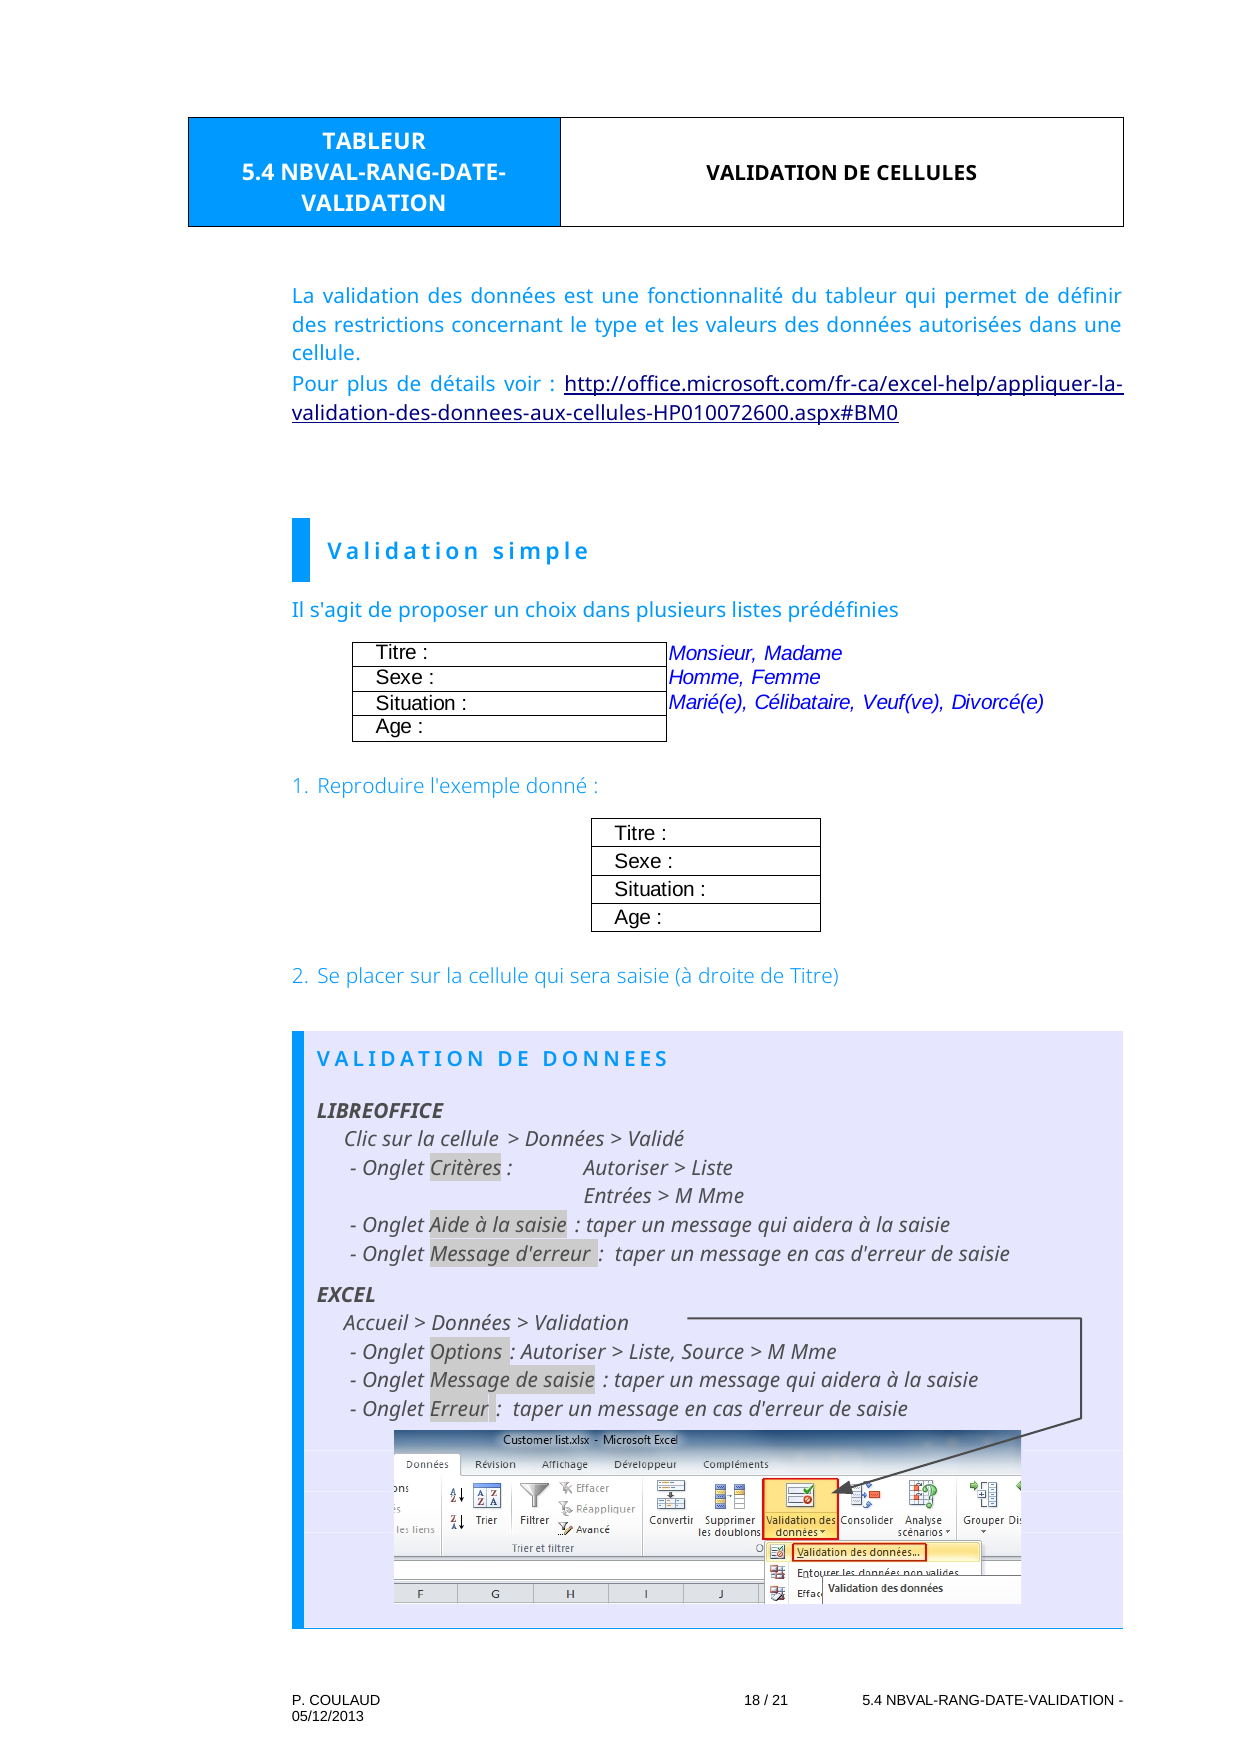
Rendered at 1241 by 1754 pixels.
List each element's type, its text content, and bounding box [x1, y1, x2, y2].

table_header VALIDATION DE CELLULES [561, 118, 1123, 226]
list Se placer sur la cellule qui sera saisie (à droite de Titre) [292, 961, 1123, 1018]
list Reproduire l'exemple donné : [292, 771, 1123, 800]
text EXCEL Accueil > Données > Validation - Onglet Options : Autoriser > Liste, Source > M Mme - Onglet Message de saisie : taper un message qui aidera à la saisie - Onglet Erreur : taper un message en cas d'erreur de saisie [304, 1267, 1123, 1451]
text Il s'agit de proposer un choix dans plusieurs listes prédéfinies [292, 595, 1123, 623]
subtitle Validation simple [310, 518, 1123, 582]
text LIBREOFFICE Clic sur la cellule > Données > Validé - Onglet Critères : Autoriser > Liste Entrées > M Mme - Onglet Aide à la saisie : taper un message qui aidera à la saisie - Onglet Message d'erreur : taper un message en cas d'erreur de saisie [304, 1084, 1123, 1267]
subtitle VALIDATION DE DONNEES [304, 1032, 1123, 1083]
text La validation des données est une fonctionnalité du tableur qui permet de définir des restrictions concernant le type et les valeurs des données autorisées dans une cellule. [292, 281, 1123, 367]
text Pour plus de détails voir : http://office.microsoft.com/fr-ca/excel-help/appliquer-la-validation-des-donnees-aux-cellules-HP010072600.aspx#BM0 [292, 369, 1123, 426]
picture [394, 1430, 1022, 1604]
